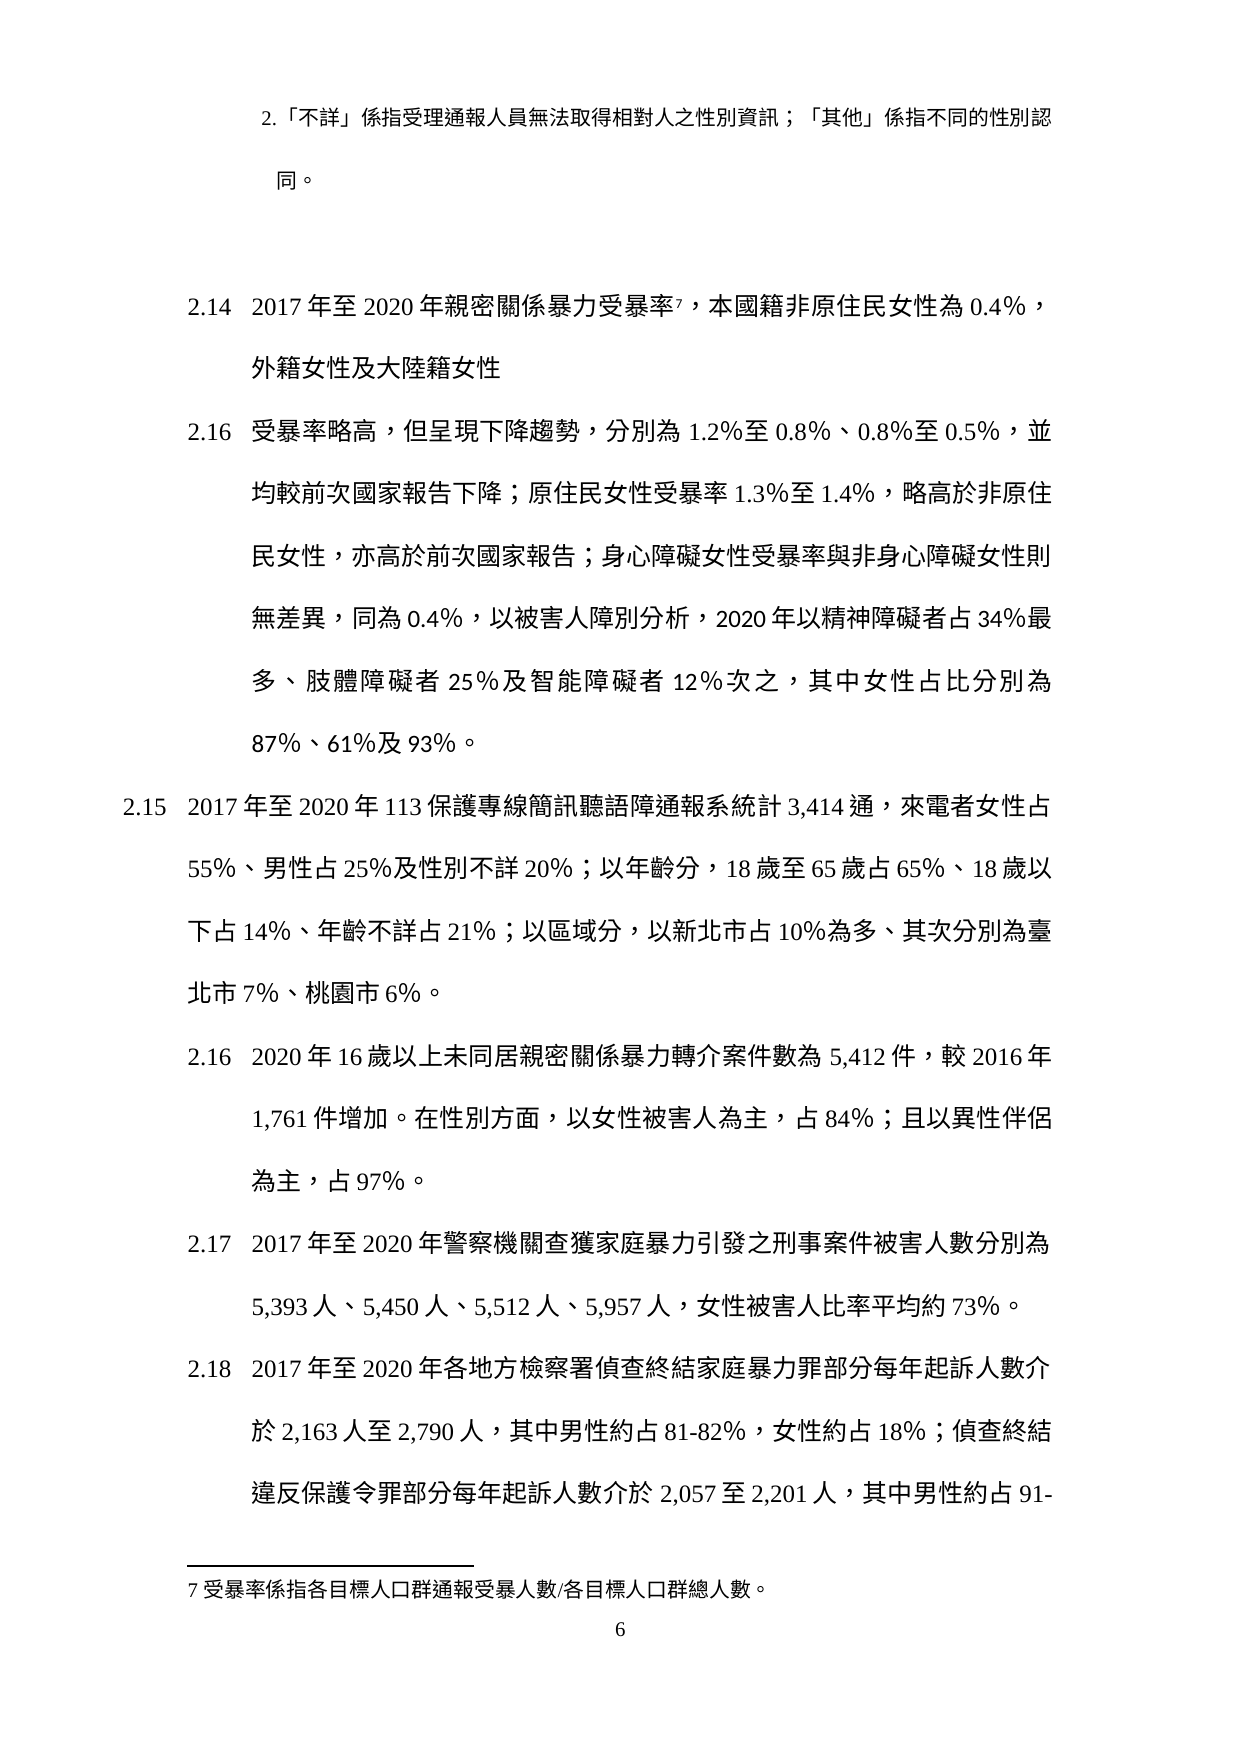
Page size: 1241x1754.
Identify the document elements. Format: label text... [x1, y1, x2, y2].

list 受暴率略高，但呈現下降趨勢，分別為1.2％至0.8％、0.8％至0.5％，並均較前次國家報告下降；原住民女性受暴率1.3％至1.4％，略高於非原住民女性，亦高於前次國家報告；身心障礙女性受暴率與非身心障礙女性則無差異，同為0.4％，以被害人障別分析，2020年以精神障礙者占34％最多、肢體障礙者25％及智能障礙者12％次之，其中女性占比分別為87％、61％及93％。 [187, 387, 1053, 762]
list 2017年至2020年113保護專線簡訊聽語障通報系統計3,414通，來電者女性占55％、男性占25％及性別不詳20％；以年齡分，18歲至65歲占65％、18歲以下占14％、年齡不詳占21％；以區域分，以新北市占10％為多、其次分別為臺北市7％、桃園市6％。 [123, 762, 1053, 1012]
list 2020年16歲以上未同居親密關係暴力轉介案件數為5,412件，較2016年1,761件增加。在性別方面，以女性被害人為主，占84％；且以異性伴侶為主，占97％。 [187, 1012, 1053, 1200]
list 受暴率係指各目標人口群通報受暴人數/各目標人口群總人數。 [187, 1566, 1053, 1604]
list 2017年至2020年各地方檢察署偵查終結家庭暴力罪部分每年起訴人數介於2,163人至2,790人，其中男性約占81-82％，女性約占18％；偵查終結違反保護令罪部分每年起訴人數介於2,057至2,201人，其中男性約占91- [187, 1325, 1053, 1512]
list 2017年至2020年親密關係暴力受暴率，本國籍非原住民女性為0.4％，外籍女性及大陸籍女性 [187, 262, 1053, 387]
list 2017年至2020年警察機關查獲家庭暴力引發之刑事案件被害人數分別為5,393人、5,450人、5,512人、5,957人，女性被害人比率平均約73％。 [187, 1200, 1053, 1325]
text 2.「不詳」係指受理通報人員無法取得相對人之性別資訊；「其他」係指不同的性別認同。 [261, 75, 1053, 200]
